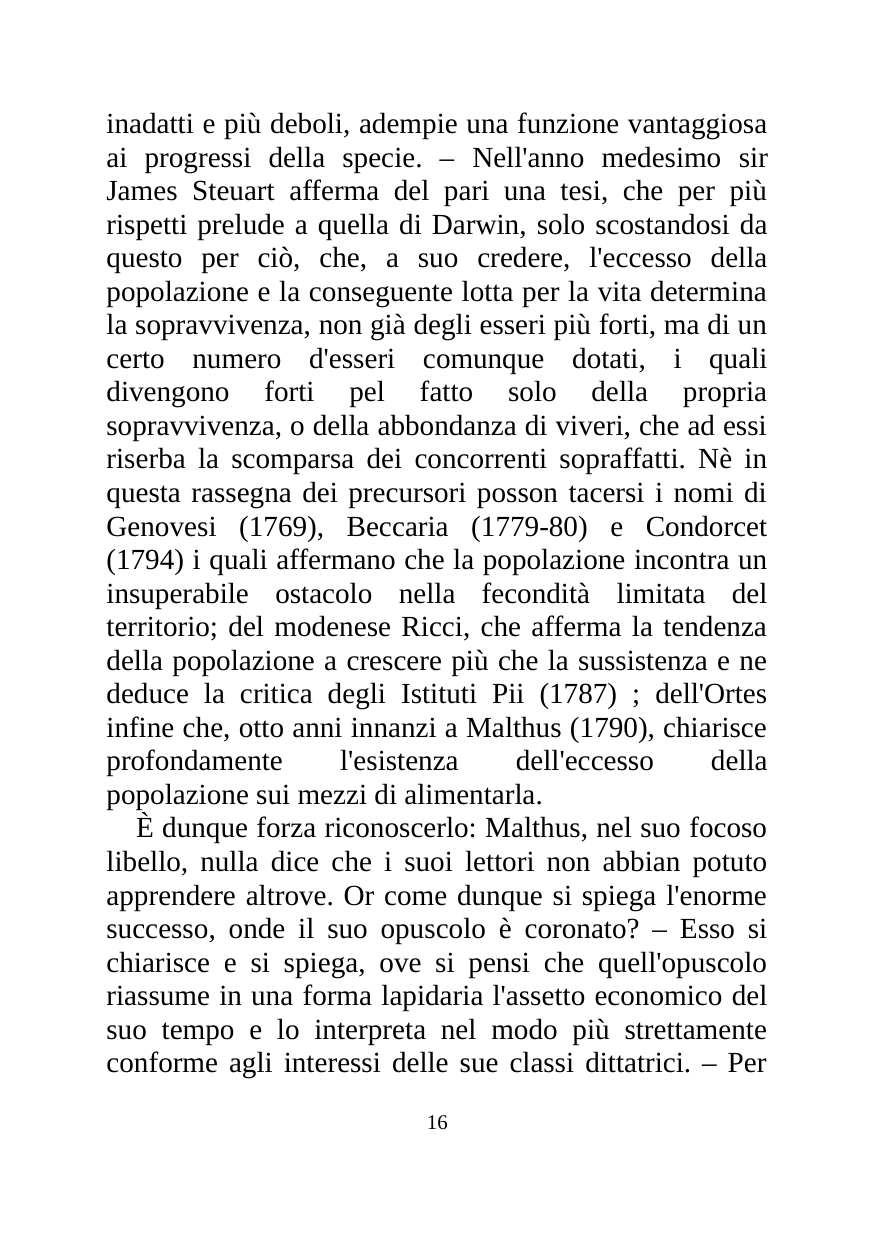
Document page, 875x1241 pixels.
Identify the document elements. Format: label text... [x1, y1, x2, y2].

text inadatti e più deboli, adempie una funzione vantaggiosa ai progressi della specie. – Nell'anno medesimo sir James Steuart afferma del pari una tesi, che per più rispetti prelude a quella di Darwin, solo scostandosi da questo per ciò, che, a suo credere, l'eccesso della popolazione e la conseguente lotta per la vita determina la sopravvivenza, non già degli esseri più forti, ma di un certo numero d'esseri comunque dotati, i quali divengono forti pel fatto solo della propria sopravvivenza, o della abbondanza di viveri, che ad essi riserba la scomparsa dei concorrenti sopraffatti. Nè in questa rassegna dei precursori posson tacersi i nomi di Genovesi (1769), Beccaria (1779-80) e Condorcet (1794) i quali affermano che la popolazione incontra un insuperabile ostacolo nella fecondità limitata del territorio; del modenese Ricci, che afferma la tendenza della popolazione a crescere più che la sussistenza e ne deduce la critica degli Istituti Pii (1787) ; dell'Ortes infine che, otto anni innanzi a Malthus (1790), chiarisce profondamente l'esistenza dell'eccesso della popolazione sui mezzi di alimentarla. [106, 106, 768, 811]
text È dunque forza riconoscerlo: Malthus, nel suo focoso libello, nulla dice che i suoi lettori non abbian potuto apprendere altrove. Or come dunque si spiega l'enorme successo, onde il suo opuscolo è coronato? – Esso si chiarisce e si spiega, ove si pensi che quell'opuscolo riassume in una forma lapidaria l'assetto economico del suo tempo e lo interpreta nel modo più strettamente conforme agli interessi delle sue classi dittatrici. – Per [106, 811, 768, 1079]
